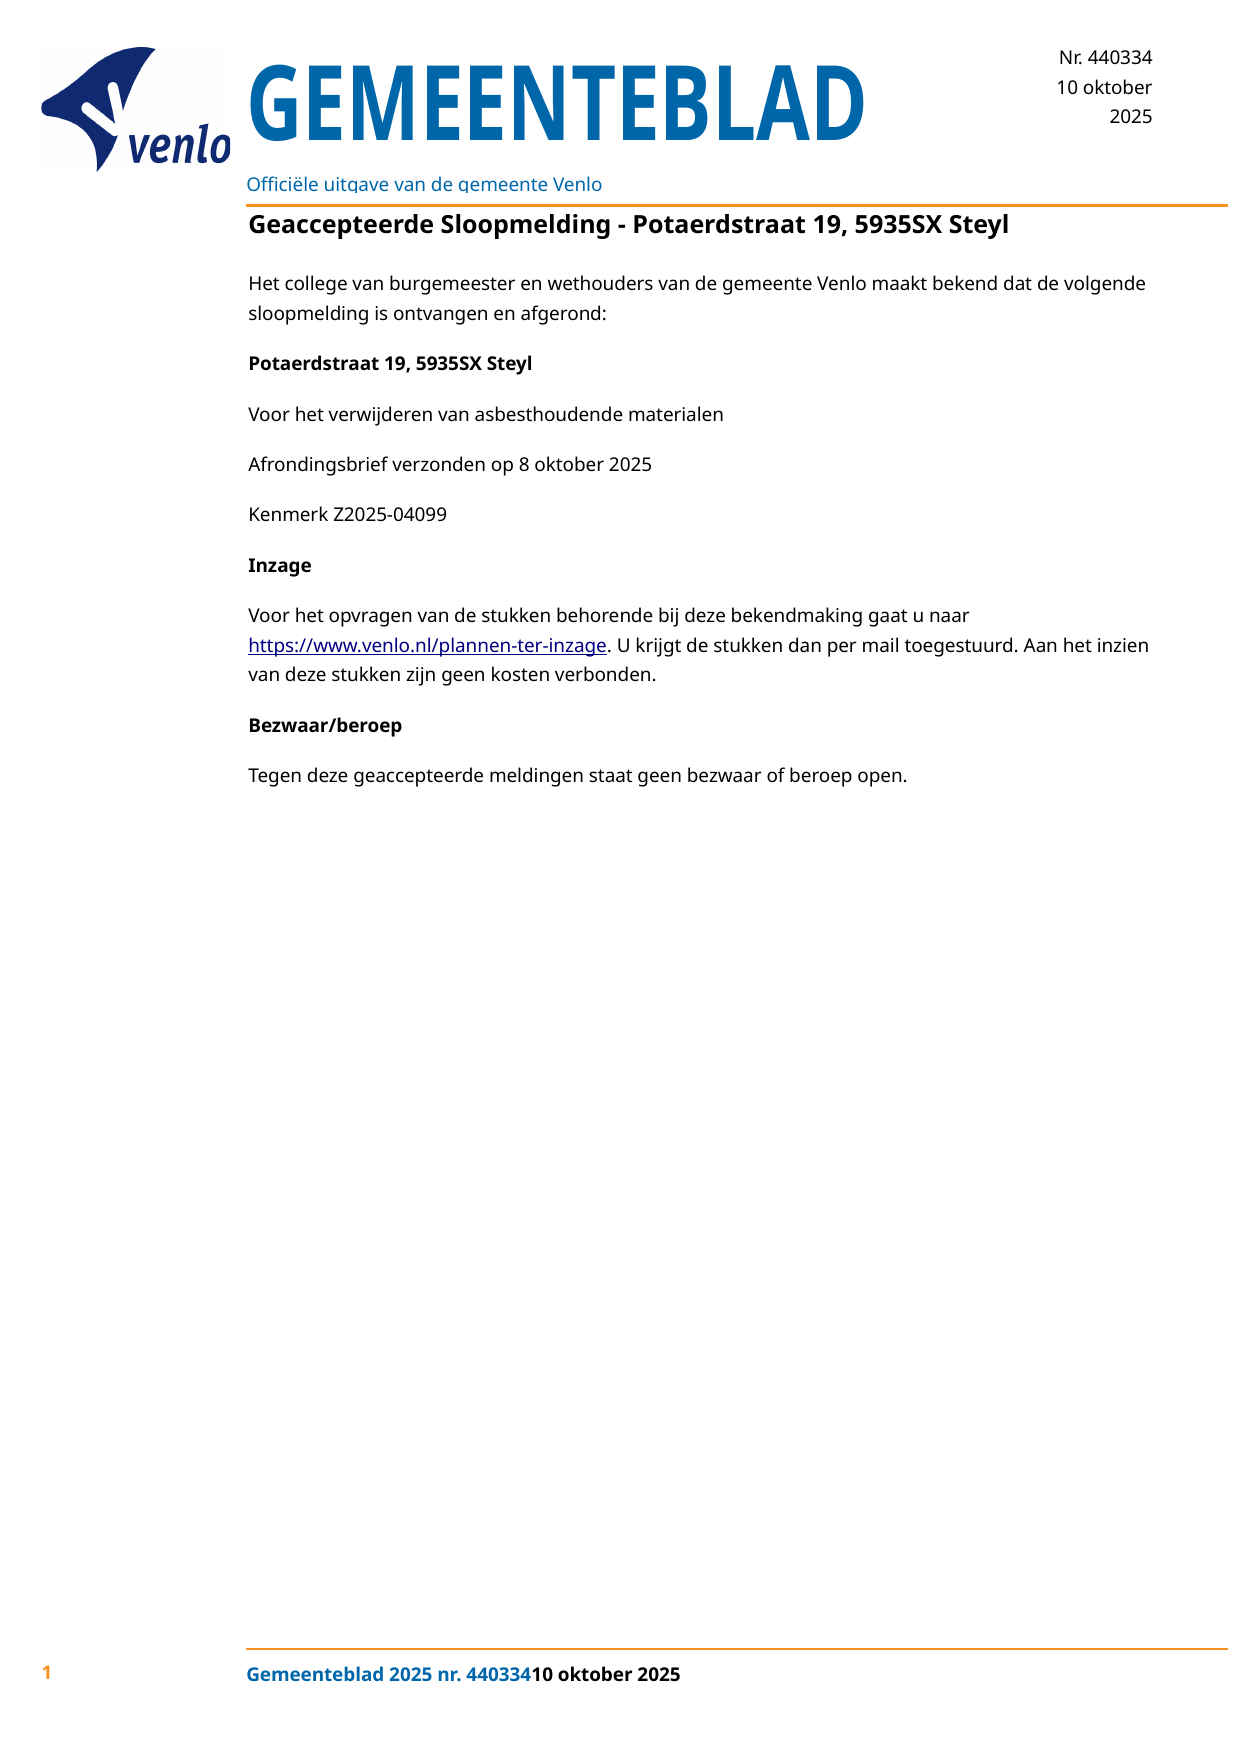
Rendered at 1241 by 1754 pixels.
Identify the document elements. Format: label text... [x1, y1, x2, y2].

picture [41, 47, 231, 172]
text Geaccepteerde Sloopmelding - Potaerdstraat 19, 5935SX Steyl [248, 207, 1152, 241]
text Voor het verwijderen van asbesthoudende materialen [248, 401, 1152, 426]
text Kenmerk Z2025-04099 [248, 502, 1152, 527]
text Potaerdstraat 19, 5935SX Steyl [248, 350, 1152, 376]
text Afrondingsbrief verzonden op 8 oktober 2025 [248, 451, 1152, 477]
text Voor het opvragen van de stukken behorende bij deze bekendmaking gaat u naar https://www.venlo.nl/plannen-ter-inzage. U krijgt de stukken dan per mail toegestuurd. Aan het inzien van deze stukken zijn geen kosten verbonden. [248, 602, 1152, 687]
text Tegen deze geaccepteerde meldingen staat geen bezwaar of beroep open. [248, 762, 1152, 788]
text Bezwaar/beroep [248, 712, 1152, 738]
text Inzage [248, 552, 1152, 578]
text Het college van burgemeester en wethouders van de gemeente Venlo maakt bekend dat de volgende sloopmelding is ontvangen en afgerond: [248, 270, 1152, 326]
